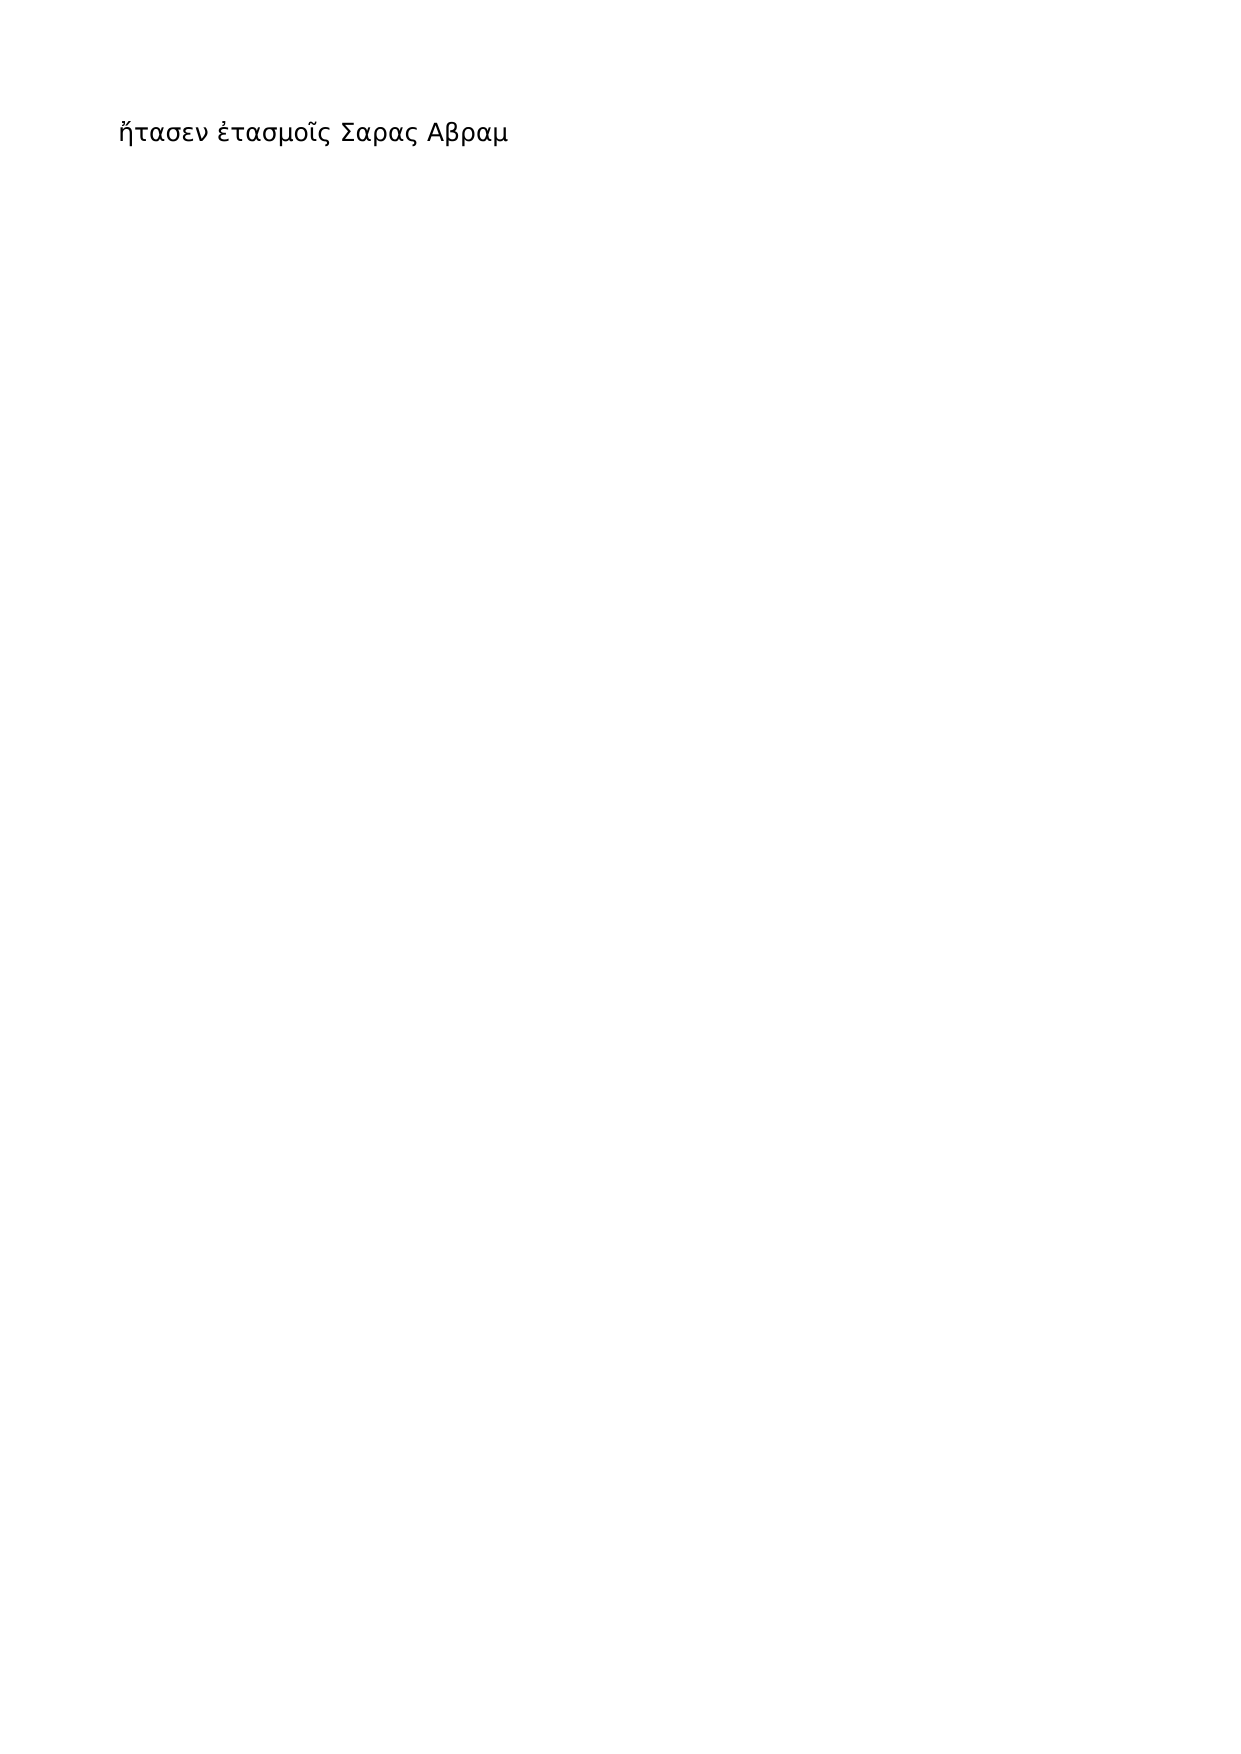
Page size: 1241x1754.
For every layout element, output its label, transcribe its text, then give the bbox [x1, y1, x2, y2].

text ἤτασεν ἐτασμοῖς Σαρας Αβραμ [118, 118, 1122, 147]
